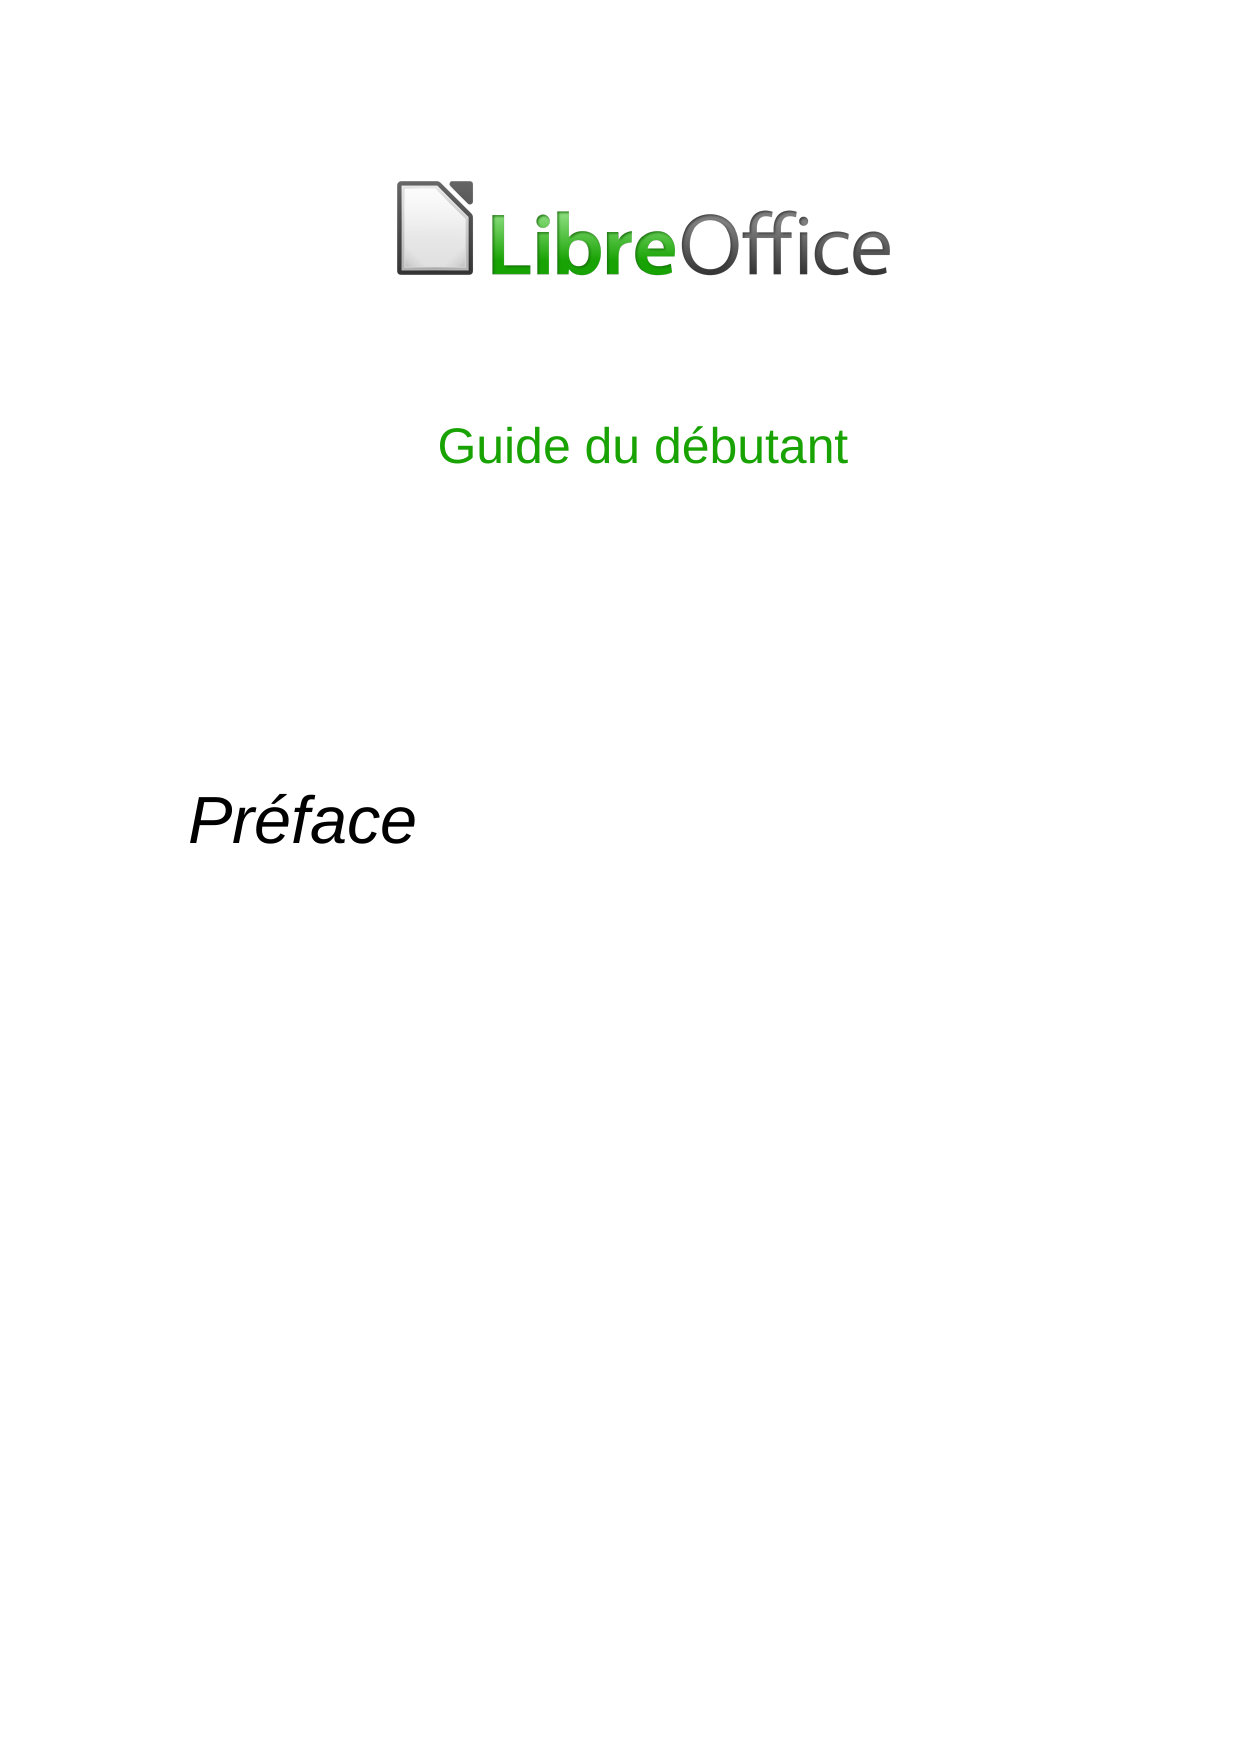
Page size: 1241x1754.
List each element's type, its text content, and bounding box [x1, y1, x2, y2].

picture [392, 177, 893, 282]
text Guide du débutant [188, 416, 1098, 474]
title Préface [188, 705, 1098, 858]
